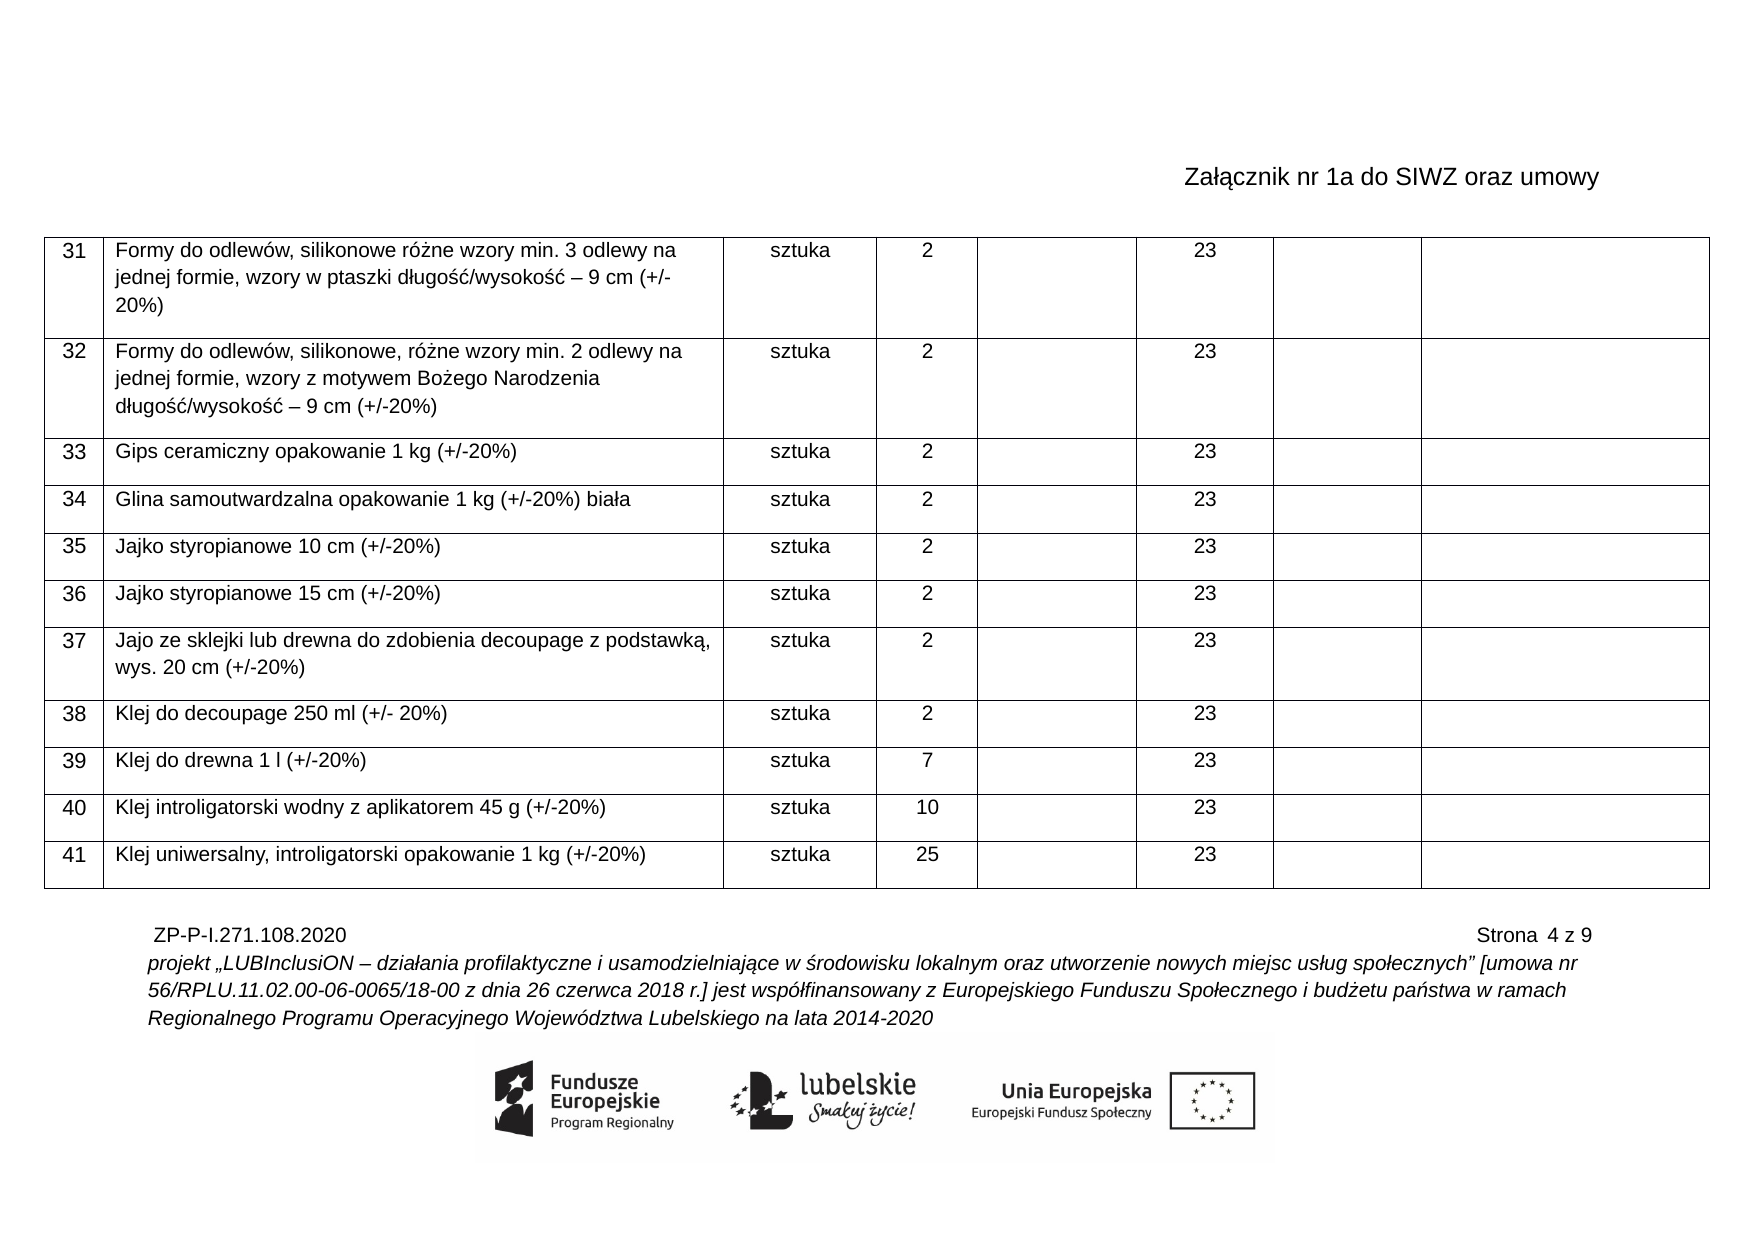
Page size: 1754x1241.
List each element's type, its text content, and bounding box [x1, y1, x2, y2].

table_cell [1274, 842, 1421, 888]
table_cell sztuka [724, 748, 876, 794]
table_cell 40 [45, 795, 103, 841]
table_cell sztuka [724, 439, 876, 485]
table_cell 23 [1137, 486, 1273, 532]
table_cell 33 [45, 439, 103, 485]
table_cell 23 [1137, 628, 1273, 700]
table_cell Klej do decoupage 250 ml (+/- 20%) [104, 701, 723, 747]
table_cell sztuka [724, 628, 876, 700]
table_cell 23 [1137, 439, 1273, 485]
table_cell Formy do odlewów, silikonowe, różne wzory min. 2 odlewy na jednej formie, wzory z motywem Bożego Narodzenia długość/wysokość – 9 cm (+/-20%) [104, 339, 723, 438]
table_cell 34 [45, 486, 103, 532]
table_cell 23 [1137, 842, 1273, 888]
table_cell [1274, 238, 1421, 337]
table_cell Formy do odlewów, silikonowe różne wzory min. 3 odlewy na jednej formie, wzory w ptaszki długość/wysokość – 9 cm (+/-20%) [104, 238, 723, 337]
table_cell [1422, 534, 1709, 579]
table_cell [1274, 701, 1421, 747]
table_cell Jajko styropianowe 15 cm (+/-20%) [104, 581, 723, 627]
table_cell sztuka [724, 795, 876, 841]
table_cell [1422, 486, 1709, 532]
table_cell [1274, 486, 1421, 532]
table_cell [978, 534, 1136, 579]
table_cell [978, 628, 1136, 700]
table_cell [1274, 339, 1421, 438]
table_cell [1422, 842, 1709, 888]
table_cell 2 [877, 486, 977, 532]
table_cell [978, 439, 1136, 485]
table_cell 2 [877, 581, 977, 627]
table_cell 23 [1137, 701, 1273, 747]
table_cell Klej do drewna 1 l (+/-20%) [104, 748, 723, 794]
table_cell [1422, 748, 1709, 794]
table_cell sztuka [724, 486, 876, 532]
table_cell Jajo ze sklejki lub drewna do zdobienia decoupage z podstawką, wys. 20 cm (+/-20%) [104, 628, 723, 700]
table_cell sztuka [724, 534, 876, 579]
table_cell [978, 842, 1136, 888]
table_cell 37 [45, 628, 103, 700]
table_cell 23 [1137, 795, 1273, 841]
table_cell [1274, 439, 1421, 485]
table_cell 23 [1137, 581, 1273, 627]
table_cell 2 [877, 534, 977, 579]
table_cell [978, 581, 1136, 627]
table_cell Gips ceramiczny opakowanie 1 kg (+/-20%) [104, 439, 723, 485]
table_cell 39 [45, 748, 103, 794]
table_cell 35 [45, 534, 103, 579]
table_cell 2 [877, 701, 977, 747]
table_cell sztuka [724, 581, 876, 627]
table_cell [1422, 238, 1709, 337]
table_cell [1274, 628, 1421, 700]
table_cell 25 [877, 842, 977, 888]
table_cell [978, 238, 1136, 337]
table_cell sztuka [724, 238, 876, 337]
table_cell [978, 748, 1136, 794]
table_cell 38 [45, 701, 103, 747]
table_cell [1422, 439, 1709, 485]
table_cell Klej introligatorski wodny z aplikatorem 45 g (+/-20%) [104, 795, 723, 841]
table_cell [1422, 628, 1709, 700]
table_cell [978, 339, 1136, 438]
table_cell [1422, 339, 1709, 438]
table_cell [1422, 581, 1709, 627]
table_cell [1422, 701, 1709, 747]
table_cell 2 [877, 439, 977, 485]
table_cell Klej uniwersalny, introligatorski opakowanie 1 kg (+/-20%) [104, 842, 723, 888]
table_cell 7 [877, 748, 977, 794]
table_cell 2 [877, 339, 977, 438]
table_cell [1274, 748, 1421, 794]
table_cell 10 [877, 795, 977, 841]
table_cell sztuka [724, 339, 876, 438]
table_cell 2 [877, 238, 977, 337]
table_cell 23 [1137, 534, 1273, 579]
table_cell 31 [45, 238, 103, 337]
picture [474, 1032, 1275, 1163]
table_cell [978, 486, 1136, 532]
table_cell [978, 795, 1136, 841]
table_cell [1422, 795, 1709, 841]
table_cell 41 [45, 842, 103, 888]
table_cell Glina samoutwardzalna opakowanie 1 kg (+/-20%) biała [104, 486, 723, 532]
table_cell 23 [1137, 339, 1273, 438]
table_cell 32 [45, 339, 103, 438]
table_cell [1274, 795, 1421, 841]
table_cell 2 [877, 628, 977, 700]
table_cell [1274, 534, 1421, 579]
table_cell sztuka [724, 842, 876, 888]
table_cell 36 [45, 581, 103, 627]
table_cell [978, 701, 1136, 747]
table_cell 23 [1137, 238, 1273, 337]
table_cell 23 [1137, 748, 1273, 794]
table_cell [1274, 581, 1421, 627]
table_cell Jajko styropianowe 10 cm (+/-20%) [104, 534, 723, 579]
table_cell sztuka [724, 701, 876, 747]
